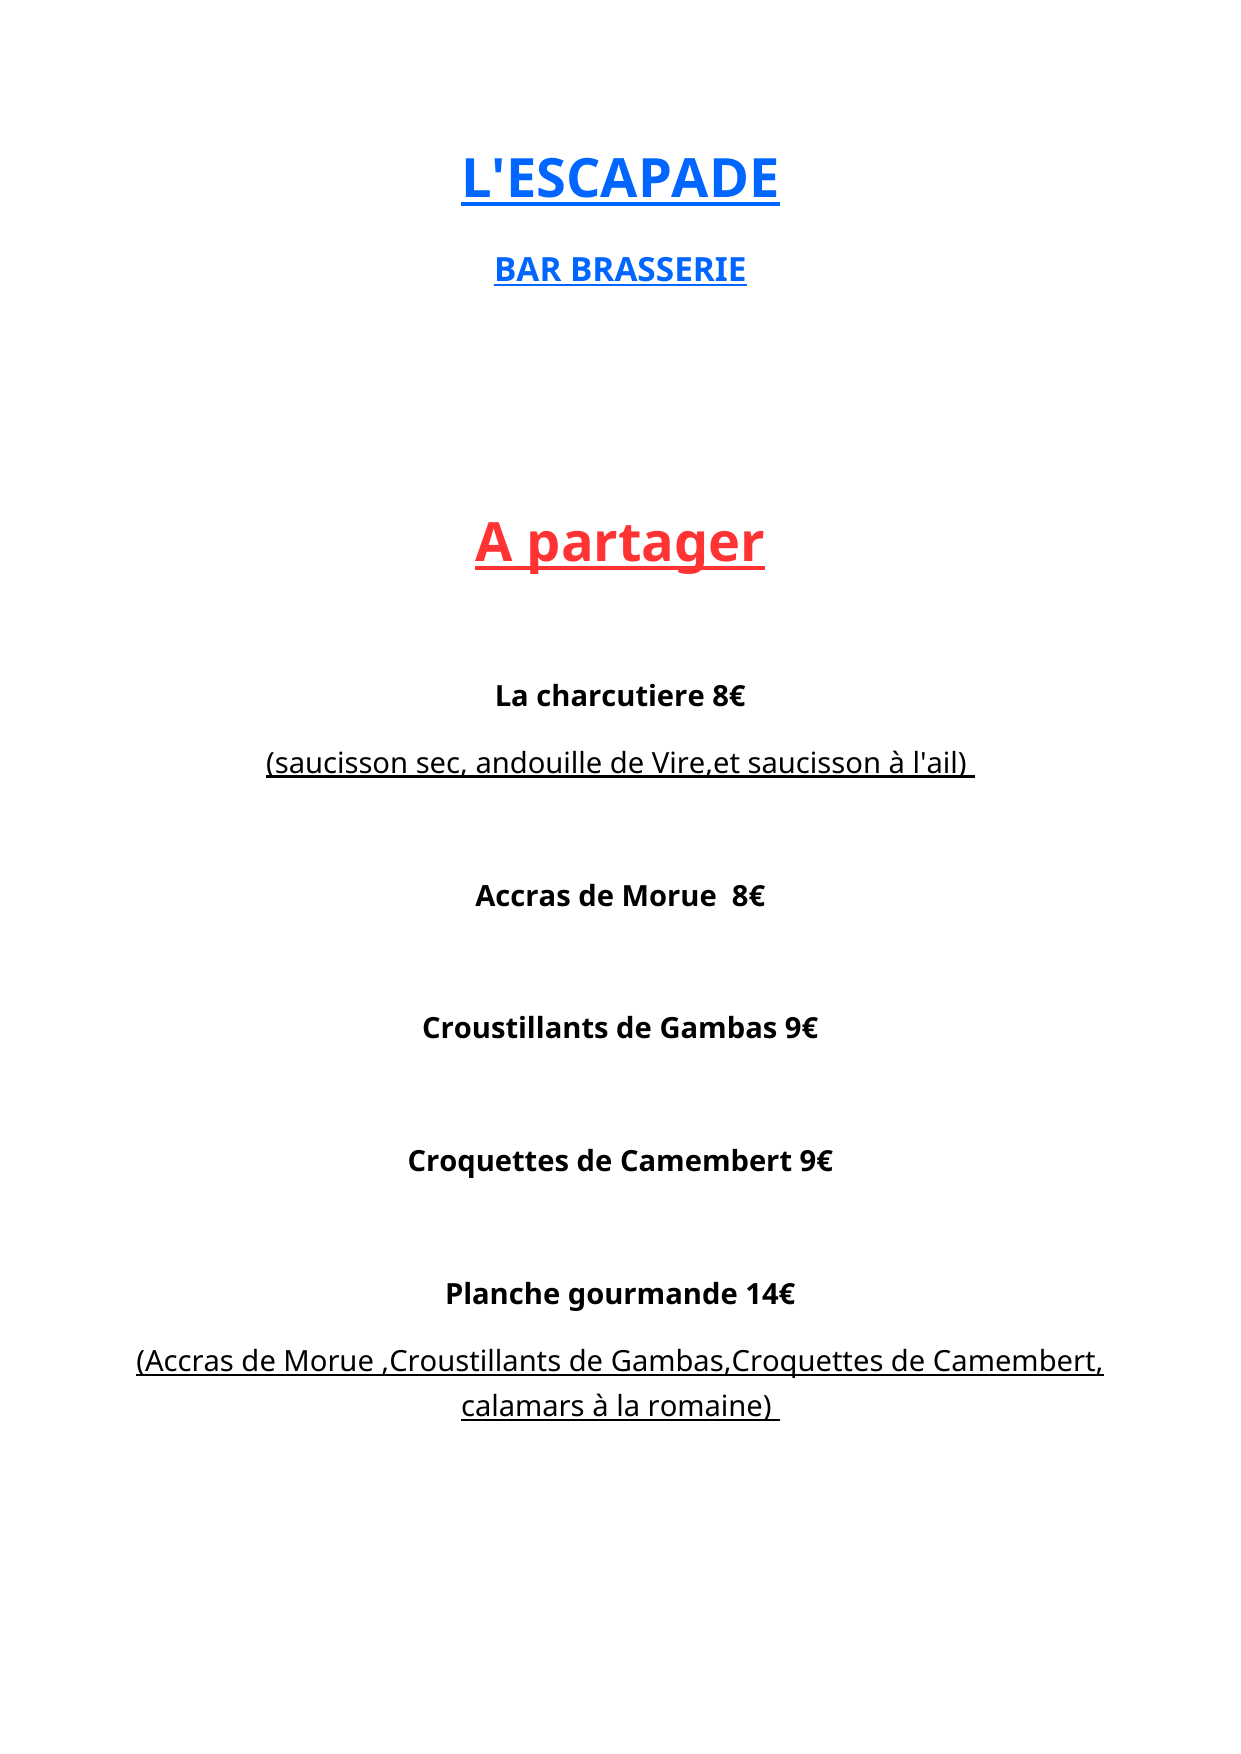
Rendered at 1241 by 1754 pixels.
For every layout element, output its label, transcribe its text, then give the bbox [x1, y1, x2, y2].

text Accras de Morue 8€ [75, 875, 1165, 914]
text (Accras de Morue ,Croustillants de Gambas,Croquettes de Camembert, calamars à la romaine) [75, 1340, 1165, 1425]
text A partager [75, 503, 1165, 577]
text L'ESCAPADE [75, 140, 1165, 214]
text Planche gourmande 14€ [75, 1274, 1165, 1313]
text BAR BRASSERIE [75, 246, 1165, 291]
text Croustillants de Gambas 9€ [75, 1008, 1165, 1047]
text Croquettes de Camembert 9€ [75, 1141, 1165, 1180]
text La charcutiere 8€ [75, 676, 1165, 715]
text (saucisson sec, andouille de Vire,et saucisson à l'ail) [75, 742, 1165, 782]
